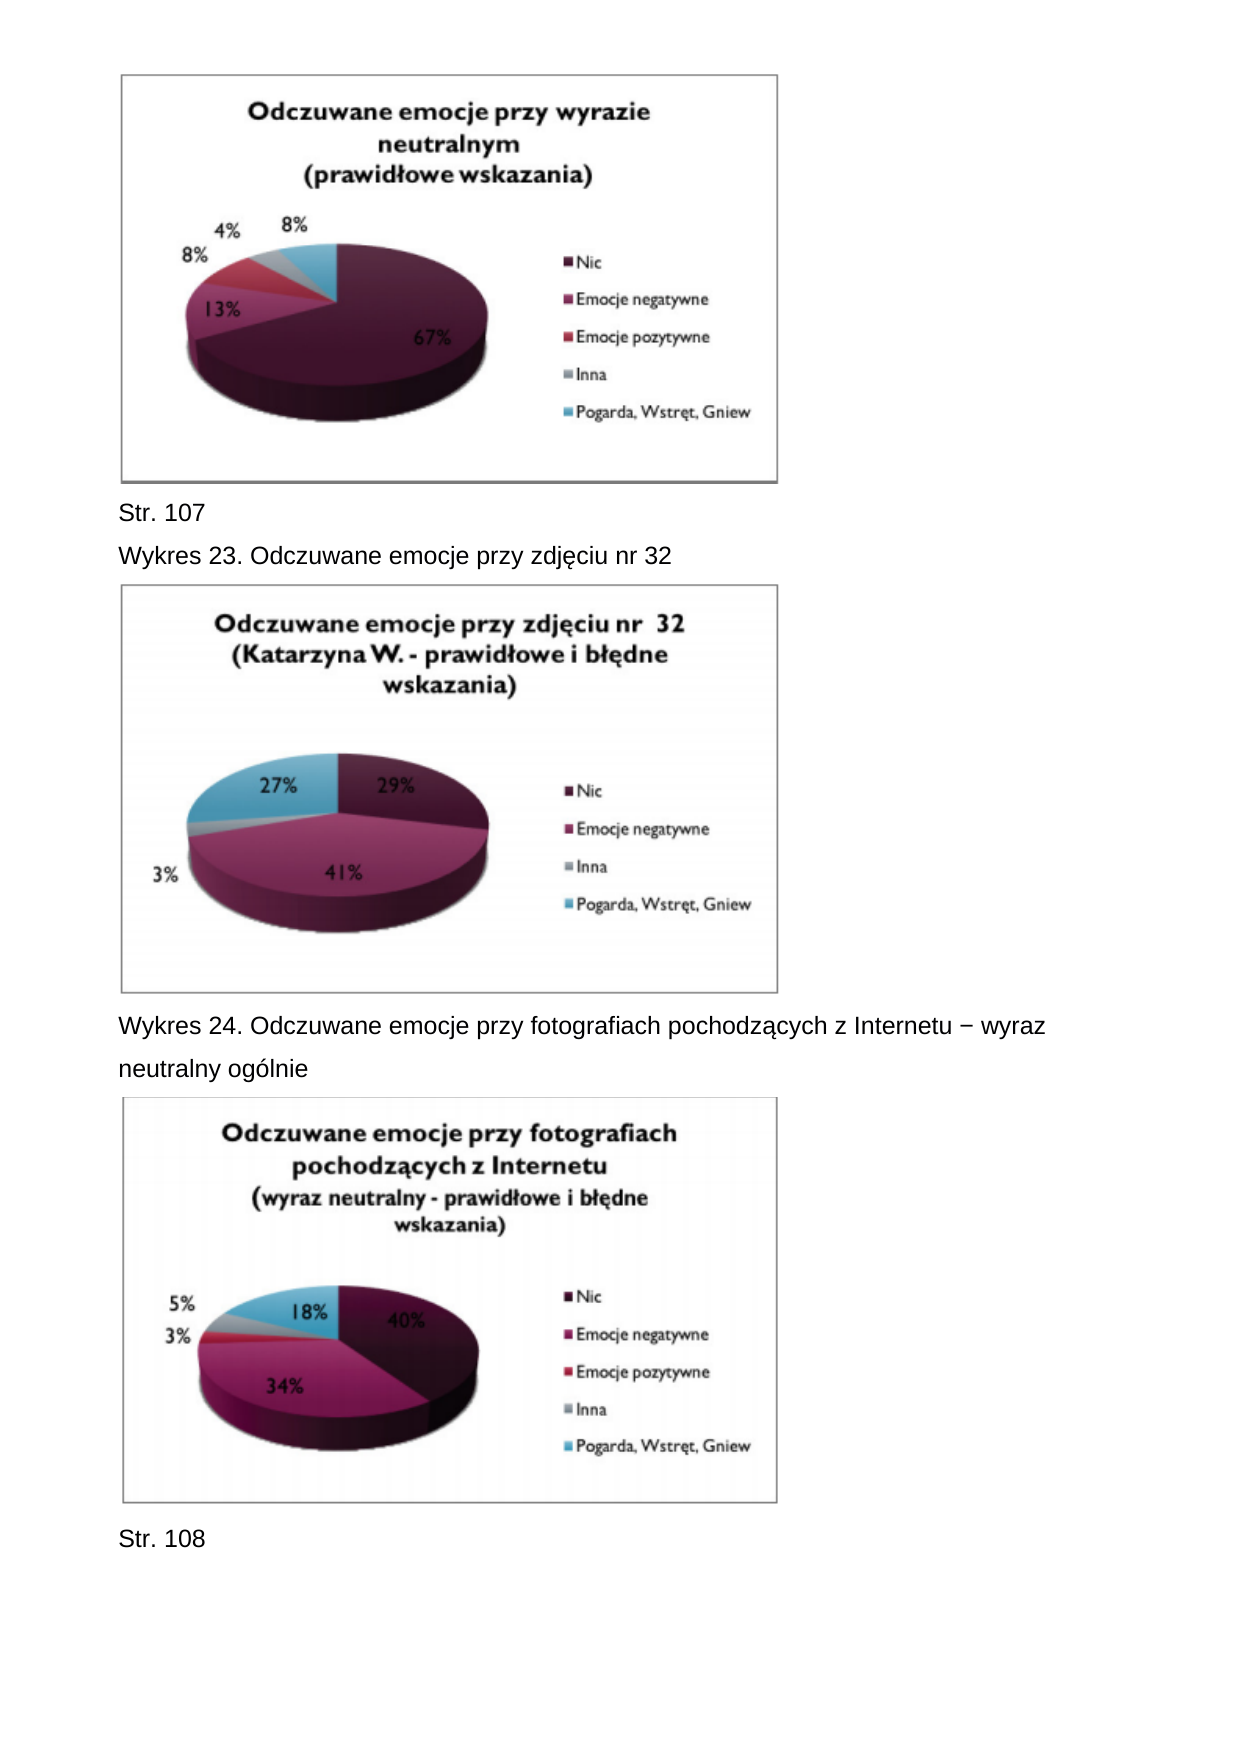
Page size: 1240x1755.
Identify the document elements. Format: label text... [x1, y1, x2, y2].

picture [118, 583, 779, 997]
text Str. 108 [118, 1524, 1121, 1552]
picture [118, 1097, 781, 1510]
picture [118, 73, 783, 484]
text Str. 107 Wykres 23. Odczuwane emocje przy zdjęciu nr 32 [118, 74, 1121, 569]
text Wykres 24. Odczuwane emocje przy fotografiach pochodzących z Internetu − wyraz neutralny ogólnie [118, 584, 1121, 1083]
